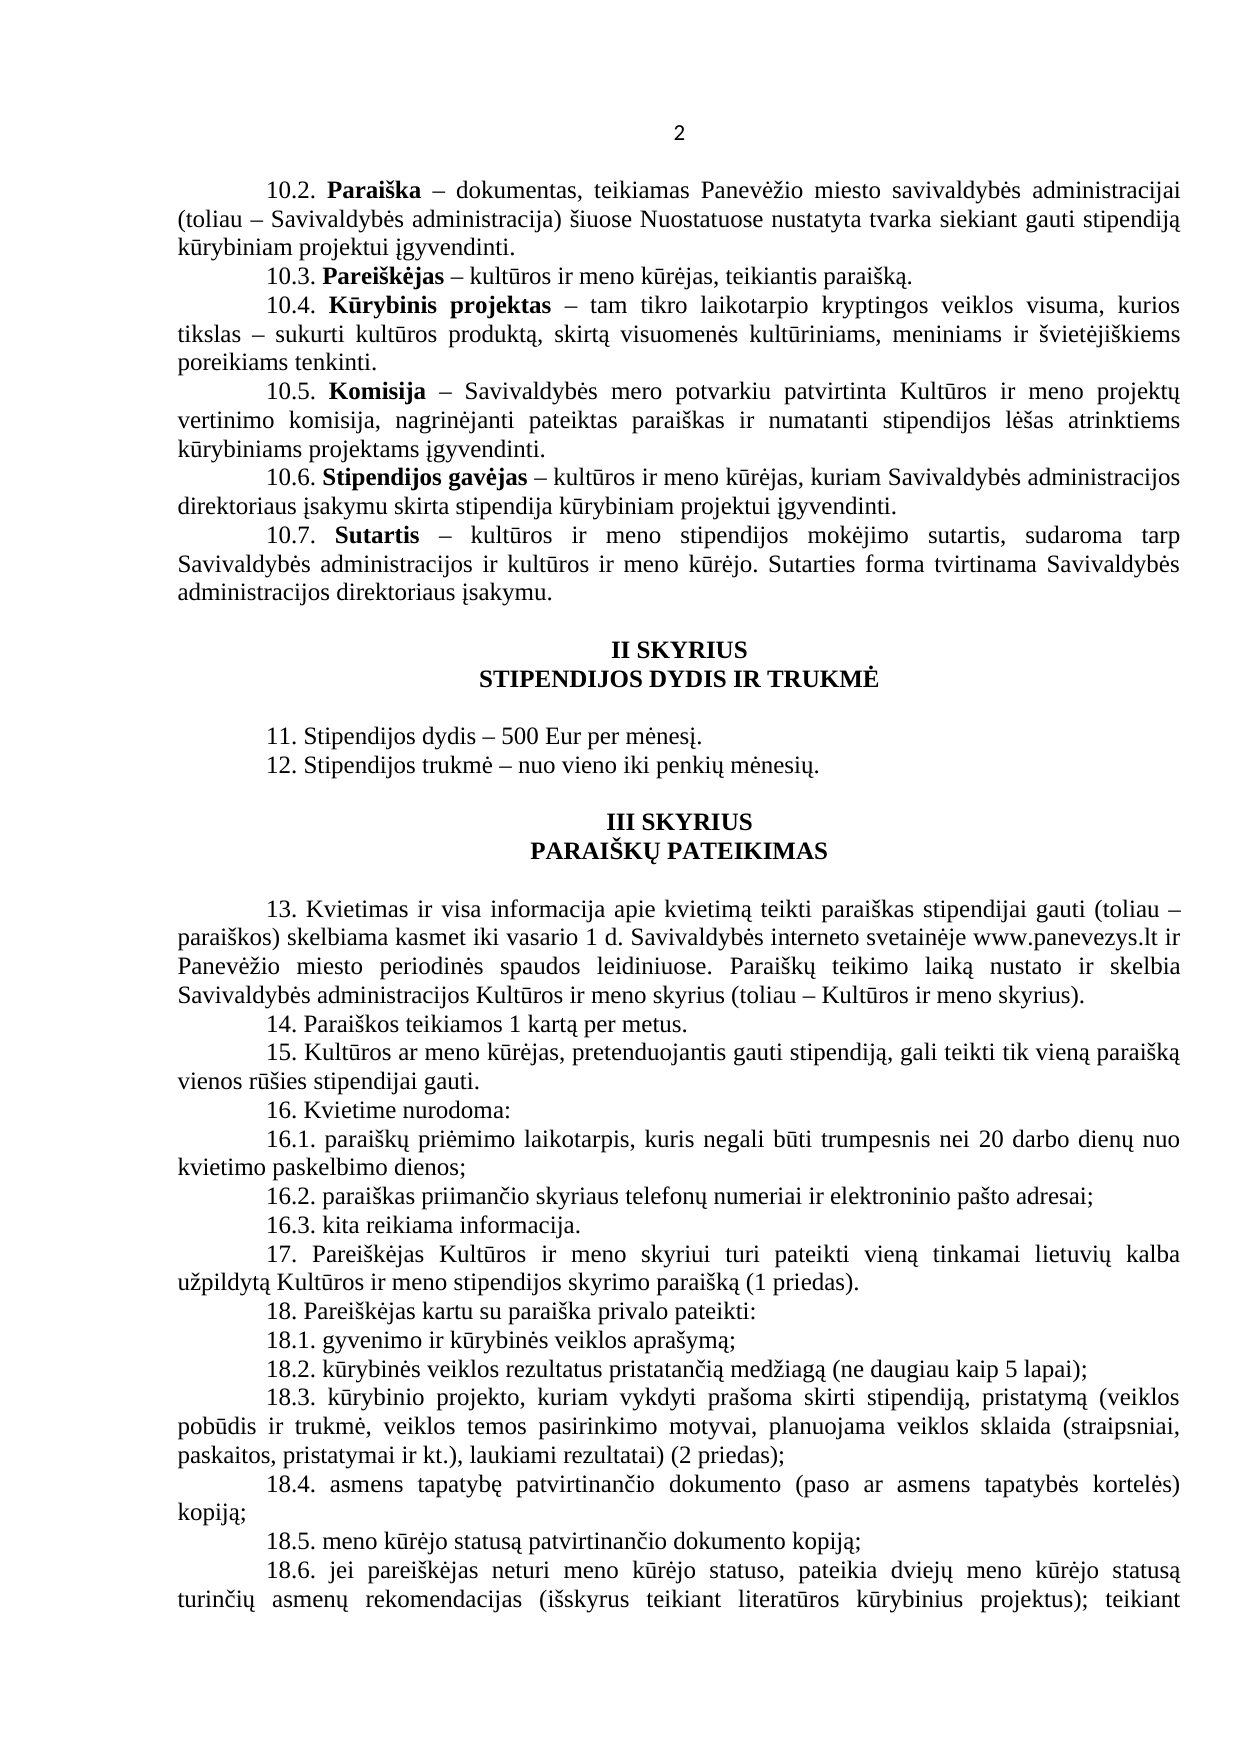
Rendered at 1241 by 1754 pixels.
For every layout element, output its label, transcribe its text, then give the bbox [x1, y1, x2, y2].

text 16.1. paraiškų priėmimo laikotarpis, kuris negali būti trumpesnis nei 20 darbo dienų nuo kvietimo paskelbimo dienos; [177, 1124, 1181, 1181]
text 16.3. kita reikiama informacija. [177, 1210, 1181, 1239]
text 12. Stipendijos trukmė – nuo vieno iki penkių mėnesių. [266, 750, 1181, 779]
text 11. Stipendijos dydis – 500 Eur per mėnesį. [266, 721, 1181, 750]
text 15. Kultūros ar meno kūrėjas, pretenduojantis gauti stipendiją, gali teikti tik vieną paraišką vienos rūšies stipendijai gauti. [177, 1037, 1181, 1095]
text 18.3. kūrybinio projekto, kuriam vykdyti prašoma skirti stipendiją, pristatymą (veiklos pobūdis ir trukmė, veiklos temos pasirinkimo motyvai, planuojama veiklos sklaida (straipsniai, paskaitos, pristatymai ir kt.), laukiami rezultatai) (2 priedas); [177, 1382, 1181, 1469]
text 18. Pareiškėjas kartu su paraiška privalo pateikti: [177, 1296, 1181, 1325]
text STIPENDIJOS DYDIS IR TRUKMĖ [177, 664, 1181, 692]
text 10.7. Sutartis – kultūros ir meno stipendijos mokėjimo sutartis, sudaroma tarp Savivaldybės administracijos ir kultūros ir meno kūrėjo. Sutarties forma tvirtinama Savivaldybės administracijos direktoriaus įsakymu. [177, 520, 1181, 606]
text 10.3. Pareiškėjas – kultūros ir meno kūrėjas, teikiantis paraišką. [266, 261, 1181, 290]
text 13. Kvietimas ir visa informacija apie kvietimą teikti paraiškas stipendijai gauti (toliau –paraiškos) skelbiama kasmet iki vasario 1 d. Savivaldybės interneto svetainėje www.panevezys.lt ir Panevėžio miesto periodinės spaudos leidiniuose. Paraiškų teikimo laiką nustato ir skelbia Savivaldybės administracijos Kultūros ir meno skyrius (toliau – Kultūros ir meno skyrius). [177, 894, 1181, 1009]
text 18.1. gyvenimo ir kūrybinės veiklos aprašymą; [177, 1325, 1181, 1354]
text 18.6. jei pareiškėjas neturi meno kūrėjo statuso, pateikia dviejų meno kūrėjo statusą turinčių asmenų rekomendacijas (išskyrus teikiant literatūros kūrybinius projektus); teikiant [177, 1555, 1181, 1612]
text 10.6. Stipendijos gavėjas – kultūros ir meno kūrėjas, kuriam Savivaldybės administracijos direktoriaus įsakymu skirta stipendija kūrybiniam projektui įgyvendinti. [177, 462, 1181, 520]
text III SKYRIUS [177, 807, 1181, 836]
text PARAIŠKŲ PATEIKIMAS [177, 836, 1181, 865]
text 14. Paraiškos teikiamos 1 kartą per metus. [177, 1009, 1181, 1037]
text 16. Kvietime nurodoma: [177, 1095, 1181, 1124]
text 16.2. paraiškas priimančio skyriaus telefonų numeriai ir elektroninio pašto adresai; [177, 1181, 1181, 1210]
text 10.4. Kūrybinis projektas – tam tikro laikotarpio kryptingos veiklos visuma, kurios tikslas – sukurti kultūros produktą, skirtą visuomenės kultūriniams, meniniams ir švietėjiškiems poreikiams tenkinti. [177, 290, 1181, 376]
text 10.2. Paraiška – dokumentas, teikiamas Panevėžio miesto savivaldybės administracijai (toliau – Savivaldybės administracija) šiuose Nuostatuose nustatyta tvarka siekiant gauti stipendiją kūrybiniam projektui įgyvendinti. [177, 175, 1181, 261]
text 18.4. asmens tapatybę patvirtinančio dokumento (paso ar asmens tapatybės kortelės) kopiją; [177, 1469, 1181, 1526]
text 18.2. kūrybinės veiklos rezultatus pristatančią medžiagą (ne daugiau kaip 5 lapai); [177, 1354, 1181, 1382]
text 18.5. meno kūrėjo statusą patvirtinančio dokumento kopiją; [177, 1526, 1181, 1555]
text II SKYRIUS [177, 635, 1181, 664]
text 17. Pareiškėjas Kultūros ir meno skyriui turi pateikti vieną tinkamai lietuvių kalba užpildytą Kultūros ir meno stipendijos skyrimo paraišką (1 priedas). [177, 1239, 1181, 1296]
text 10.5. Komisija – Savivaldybės mero potvarkiu patvirtinta Kultūros ir meno projektų vertinimo komisija, nagrinėjanti pateiktas paraiškas ir numatanti stipendijos lėšas atrinktiems kūrybiniams projektams įgyvendinti. [177, 376, 1181, 462]
